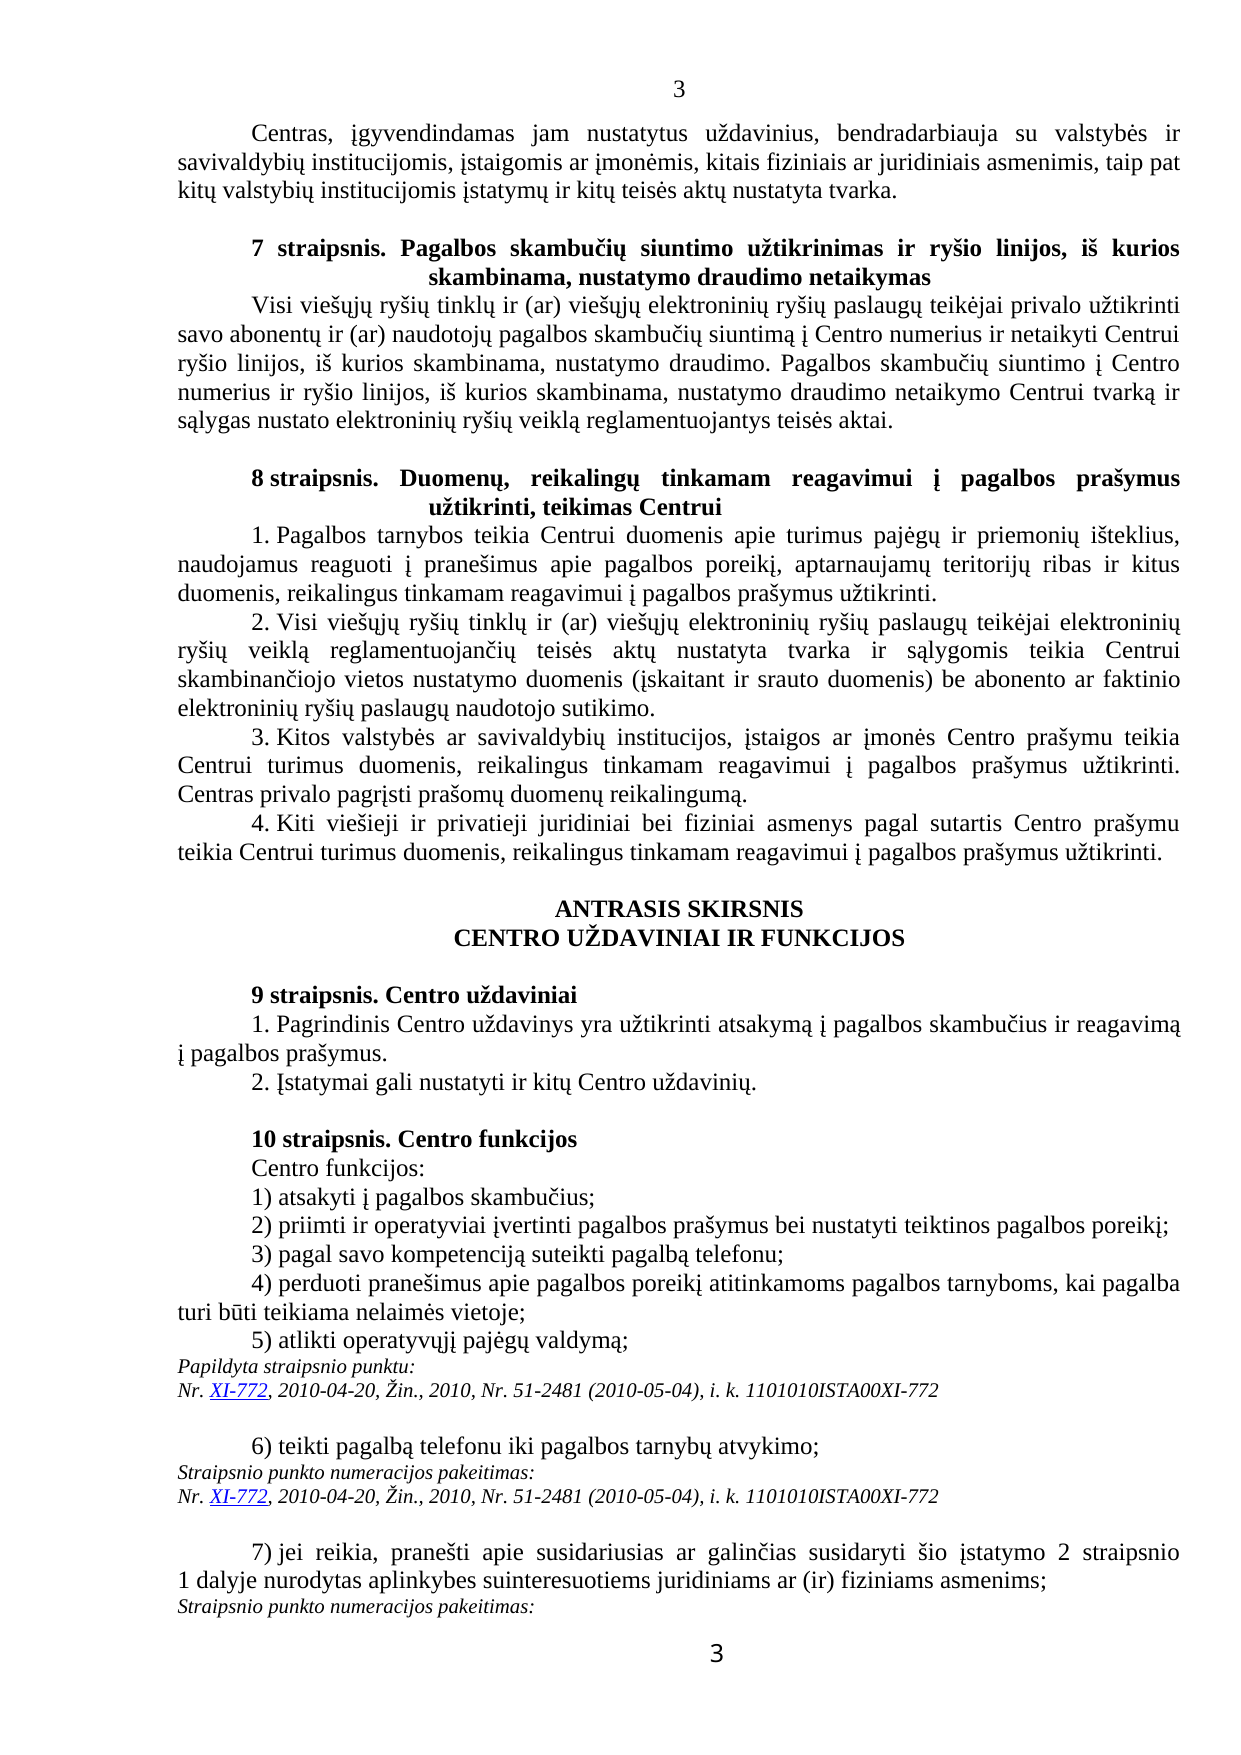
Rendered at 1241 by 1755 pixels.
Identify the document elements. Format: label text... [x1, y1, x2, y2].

text 3. Kitos valstybės ar savivaldybių institucijos, įstaigos ar įmonės Centro prašymu teikia Centrui turimus duomenis, reikalingus tinkamam reagavimui į pagalbos prašymus užtikrinti. Centras privalo pagrįsti prašomų duomenų reikalingumą. [177, 722, 1181, 808]
text 6) teikti pagalbą telefonu iki pagalbos tarnybų atvykimo; [177, 1431, 1181, 1460]
text 1. Pagalbos tarnybos teikia Centrui duomenis apie turimus pajėgų ir priemonių išteklius, naudojamus reaguoti į pranešimus apie pagalbos poreikį, aptarnaujamų teritorijų ribas ir kitus duomenis, reikalingus tinkamam reagavimui į pagalbos prašymus užtikrinti. [177, 521, 1181, 607]
text ANTRASIS SKIRSNIS [177, 894, 1181, 923]
text 4. Kiti viešieji ir privatieji juridiniai bei fiziniai asmenys pagal sutartis Centro prašymu teikia Centrui turimus duomenis, reikalingus tinkamam reagavimui į pagalbos prašymus užtikrinti. [177, 808, 1181, 866]
text 8 straipsnis. Duomenų, reikalingų tinkamam reagavimui į pagalbos prašymus užtikrinti, teikimas Centrui [251, 463, 1181, 521]
text 9 straipsnis. Centro uždaviniai [177, 981, 1181, 1009]
text Nr. XI-772, 2010-04-20, Žin., 2010, Nr. 51-2481 (2010-05-04), i. k. 1101010ISTA00XI-772 [177, 1484, 1181, 1508]
text Straipsnio punkto numeracijos pakeitimas: [177, 1594, 1181, 1618]
text Straipsnio punkto numeracijos pakeitimas: [177, 1460, 1181, 1484]
text 2) priimti ir operatyviai įvertinti pagalbos prašymus bei nustatyti teiktinos pagalbos poreikį; [177, 1211, 1181, 1239]
text Visi viešųjų ryšių tinklų ir (ar) viešųjų elektroninių ryšių paslaugų teikėjai privalo užtikrinti savo abonentų ir (ar) naudotojų pagalbos skambučių siuntimą į Centro numerius ir netaikyti Centrui ryšio linijos, iš kurios skambinama, nustatymo draudimo. Pagalbos skambučių siuntimo į Centro numerius ir ryšio linijos, iš kurios skambinama, nustatymo draudimo netaikymo Centrui tvarką ir sąlygas nustato elektroninių ryšių veiklą reglamentuojantys teisės aktai. [177, 291, 1181, 434]
text 7) jei reikia, pranešti apie susidariusias ar galinčias susidaryti šio įstatymo 2 straipsnio 1 dalyje nurodytas aplinkybes suinteresuotiems juridiniams ar (ir) fiziniams asmenims; [177, 1537, 1181, 1594]
text 3) pagal savo kompetenciją suteikti pagalbą telefonu; [177, 1239, 1181, 1268]
text 5) atlikti operatyvųjį pajėgų valdymą; [177, 1326, 1181, 1354]
text 2. Įstatymai gali nustatyti ir kitų Centro uždavinių. [177, 1067, 1181, 1096]
text 4) perduoti pranešimus apie pagalbos poreikį atitinkamoms pagalbos tarnyboms, kai pagalba turi būti teikiama nelaimės vietoje; [177, 1268, 1181, 1326]
text CENTRO UŽDAVINIAI IR FUNKCIJOS [177, 923, 1181, 952]
text 1) atsakyti į pagalbos skambučius; [177, 1182, 1181, 1211]
text Centro funkcijos: [177, 1153, 1181, 1182]
text 1. Pagrindinis Centro uždavinys yra užtikrinti atsakymą į pagalbos skambučius ir reagavimą į pagalbos prašymus. [177, 1009, 1181, 1067]
text 2. Visi viešųjų ryšių tinklų ir (ar) viešųjų elektroninių ryšių paslaugų teikėjai elektroninių ryšių veiklą reglamentuojančių teisės aktų nustatyta tvarka ir sąlygomis teikia Centrui skambinančiojo vietos nustatymo duomenis (įskaitant ir srauto duomenis) be abonento ar faktinio elektroninių ryšių paslaugų naudotojo sutikimo. [177, 607, 1181, 722]
text Centras, įgyvendindamas jam nustatytus uždavinius, bendradarbiauja su valstybės ir savivaldybių institucijomis, įstaigomis ar įmonėmis, kitais fiziniais ar juridiniais asmenimis, taip pat kitų valstybių institucijomis įstatymų ir kitų teisės aktų nustatyta tvarka. [177, 118, 1181, 204]
text 7 straipsnis. Pagalbos skambučių siuntimo užtikrinimas ir ryšio linijos, iš kurios skambinama, nustatymo draudimo netaikymas [251, 233, 1181, 291]
text 10 straipsnis. Centro funkcijos [177, 1124, 1181, 1153]
text Papildyta straipsnio punktu: [177, 1354, 1181, 1378]
text Nr. XI-772, 2010-04-20, Žin., 2010, Nr. 51-2481 (2010-05-04), i. k. 1101010ISTA00XI-772 [177, 1378, 1181, 1402]
